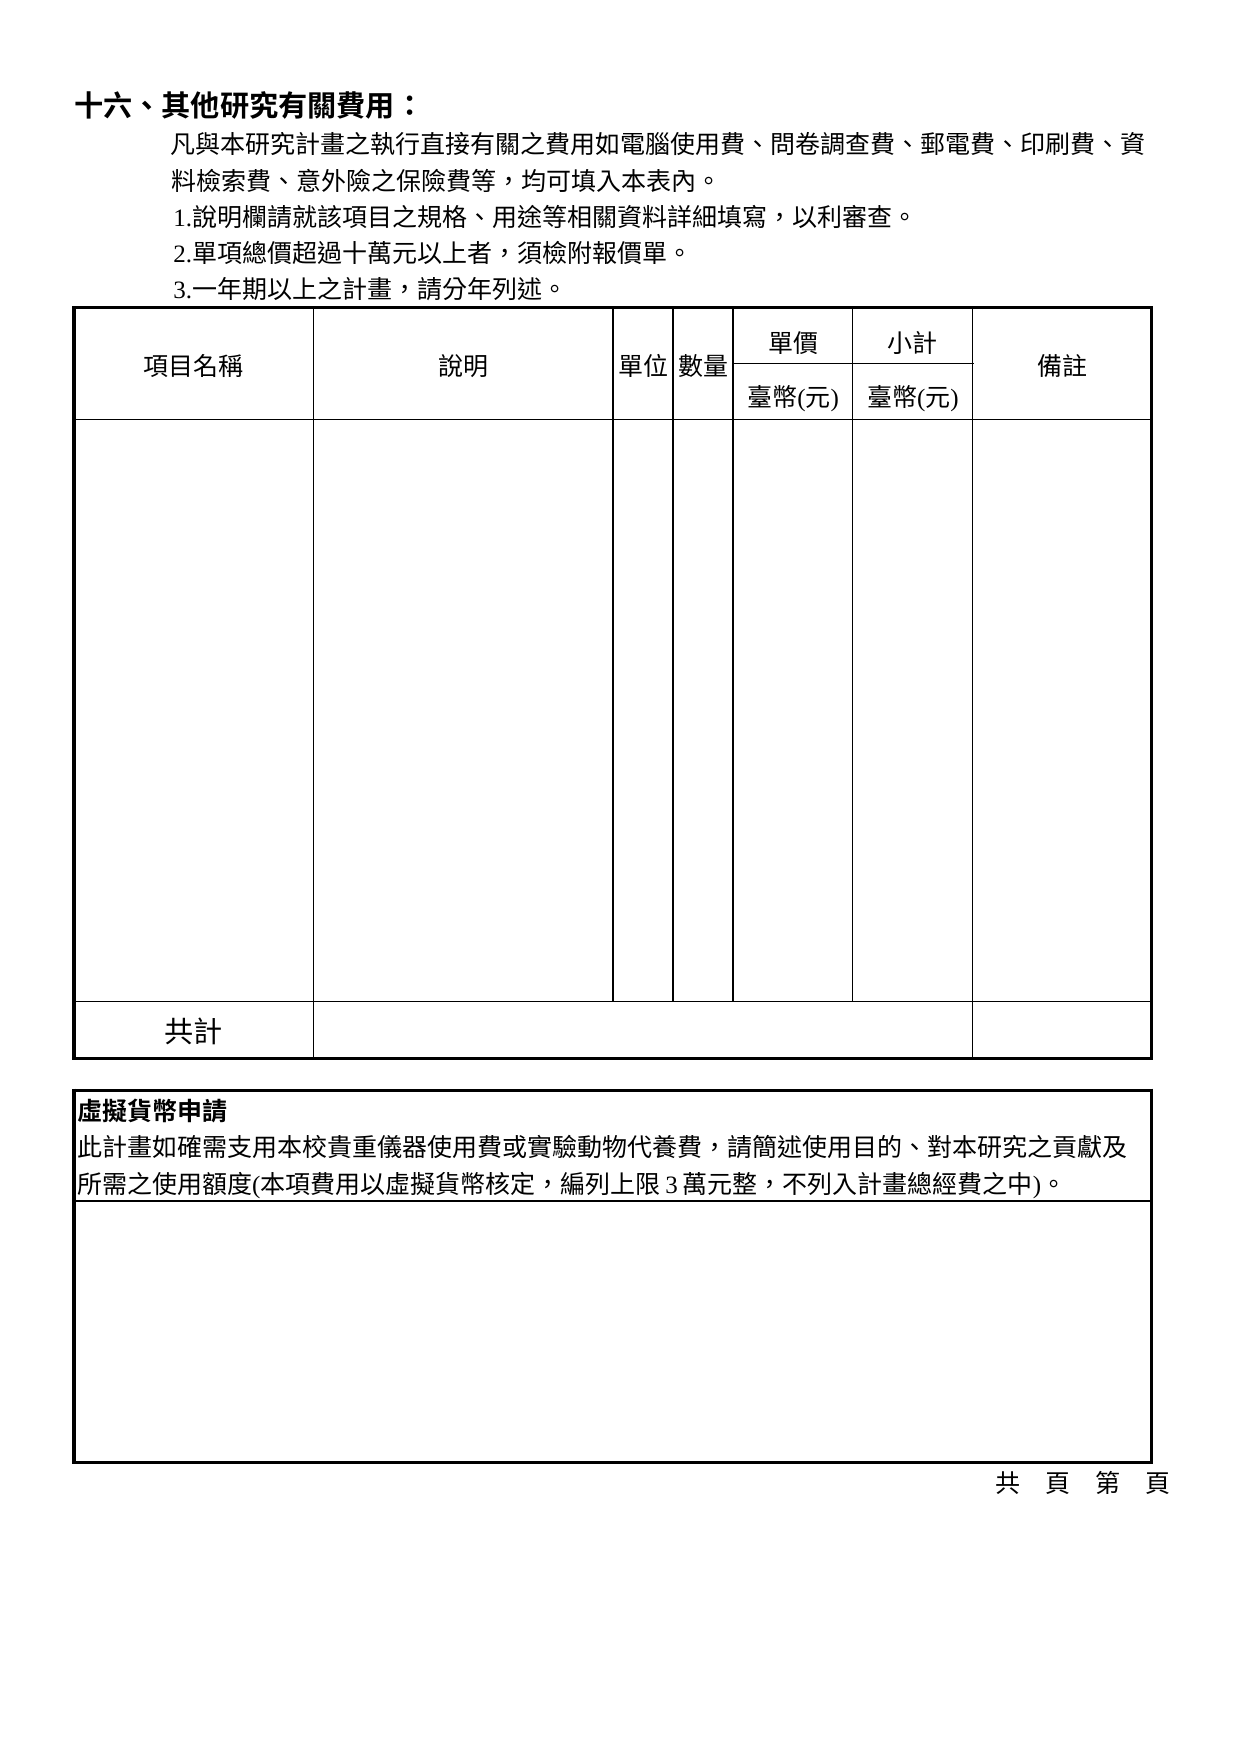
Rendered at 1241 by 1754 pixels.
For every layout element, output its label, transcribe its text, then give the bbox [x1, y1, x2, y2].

text 十六、其他研究有關費用： [74, 83, 1052, 125]
table_cell [76, 1202, 1150, 1461]
table_cell [853, 420, 972, 1001]
table_cell [314, 1002, 972, 1057]
table_header 單位 [614, 309, 672, 419]
table_header 虛擬貨幣申請 此計畫如確需支用本校貴重儀器使用費或實驗動物代養費，請簡述使用目的、對本研究之貢獻及所需之使用額度(本項費用以虛擬貨幣核定，編列上限3萬元整，不列入計畫總經費之中)。 [76, 1092, 1150, 1200]
table_header 說明 [314, 309, 612, 419]
text 凡與本研究計畫之執行直接有關之費用如電腦使用費、問卷調查費、郵電費、印刷費、資料檢索費、意外險之保險費等，均可填入本表內。 [170, 125, 1152, 197]
text 共 頁 第 頁 [74, 1464, 1171, 1500]
table_header 單價 [734, 309, 852, 362]
table_header 項目名稱 [76, 309, 313, 419]
table_cell 臺幣(元) [853, 364, 972, 419]
table_header 數量 [674, 309, 732, 419]
table_cell 共計 [76, 1002, 313, 1057]
text 3.一年期以上之計畫，請分年列述。 [162, 270, 1152, 306]
table_cell [973, 420, 1150, 1001]
table_header 備註 [973, 309, 1150, 419]
text 1.說明欄請就該項目之規格、用途等相關資料詳細填寫，以利審查。 [162, 197, 1152, 234]
table_cell 臺幣(元) [734, 364, 852, 419]
table_header 小計 [853, 309, 972, 362]
table_cell [314, 420, 612, 1001]
table_cell [614, 420, 672, 1001]
table_cell [76, 420, 313, 1001]
text 2.單項總價超過十萬元以上者，須檢附報價單。 [162, 234, 1152, 270]
table_cell [734, 420, 852, 1001]
table_cell [674, 420, 732, 1001]
table_cell [973, 1002, 1150, 1057]
